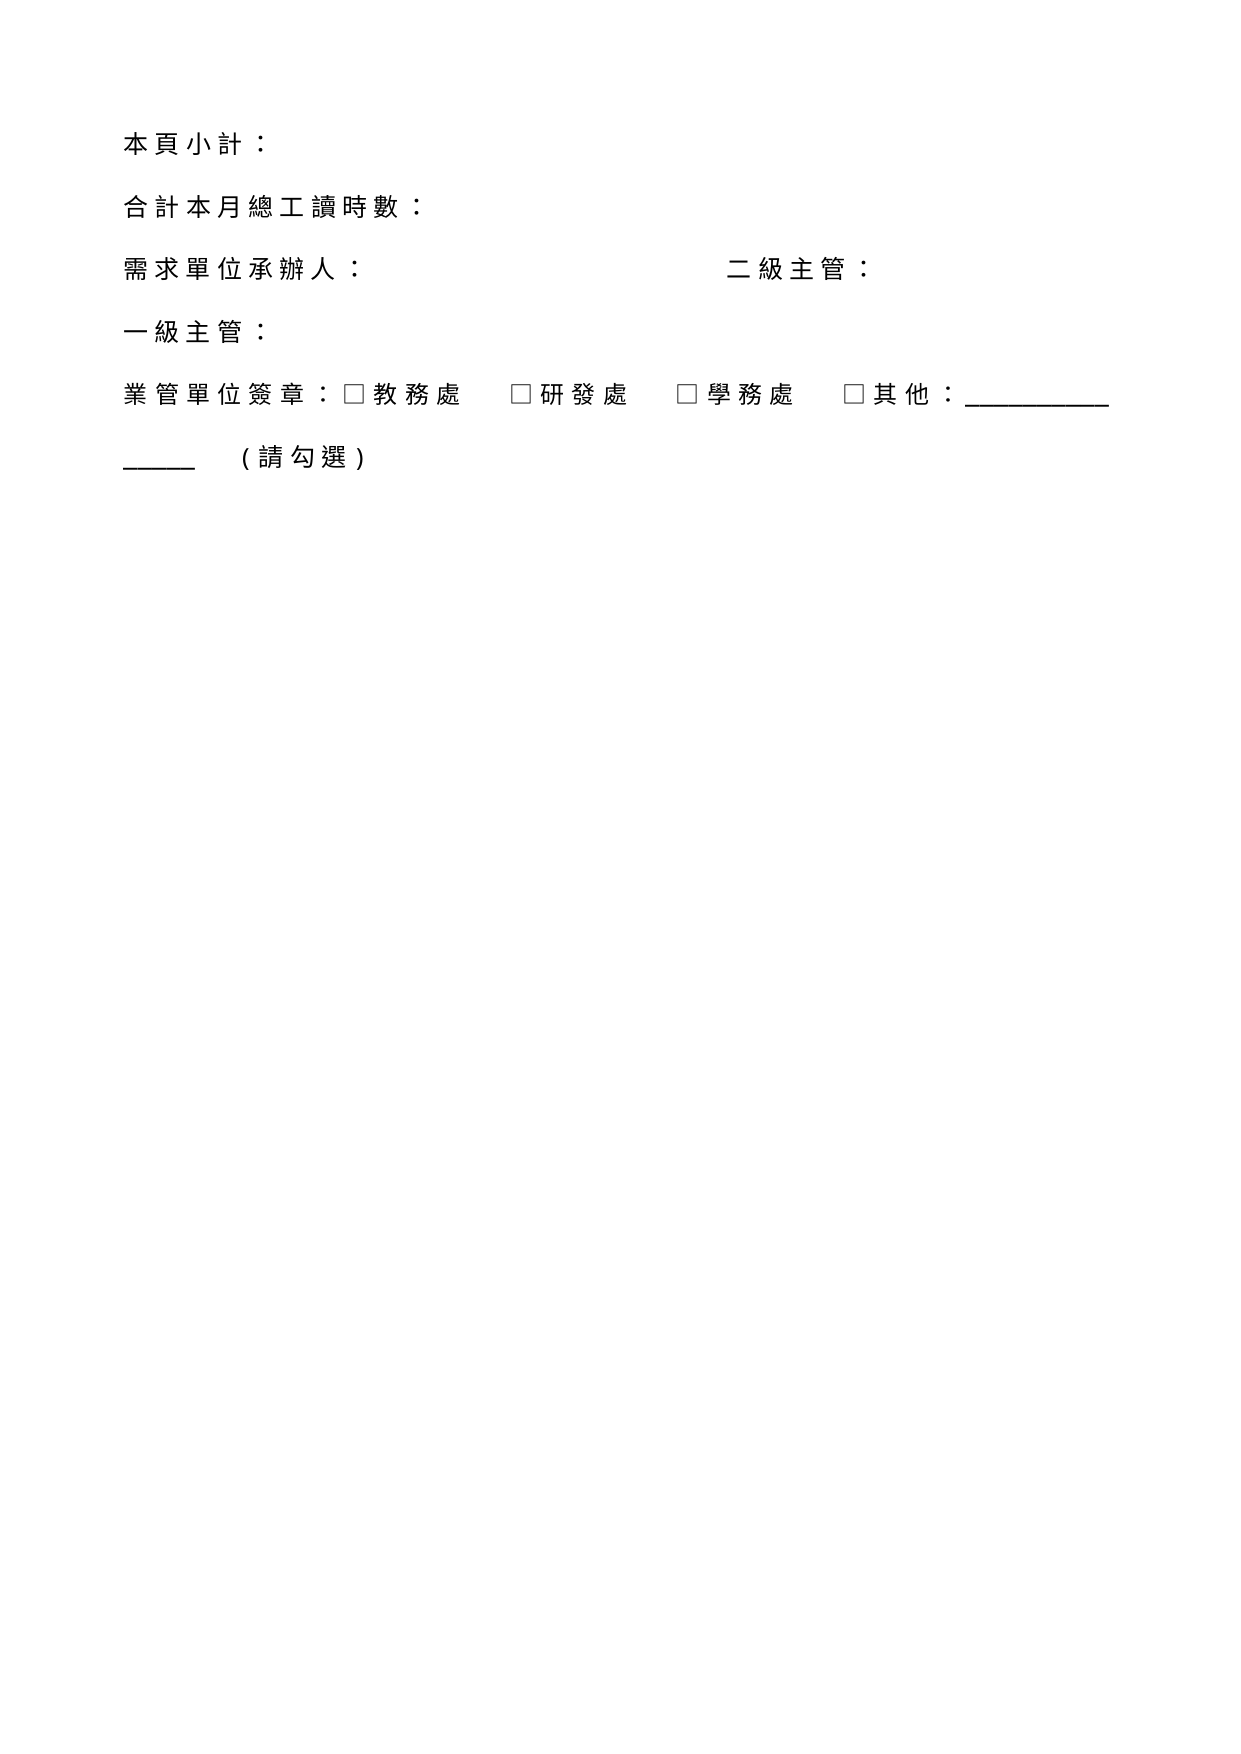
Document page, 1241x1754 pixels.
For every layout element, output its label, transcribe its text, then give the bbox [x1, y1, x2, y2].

text 合計本月總工讀時數： [120, 164, 1120, 226]
text 業管單位簽章：□教務處 □研發處 □學務處 □其他：_______________ (請勾選) [120, 351, 1120, 476]
text 需求單位承辦人： 二級主管： 一級主管： [120, 226, 1120, 351]
text 本頁小計： [120, 101, 1120, 164]
